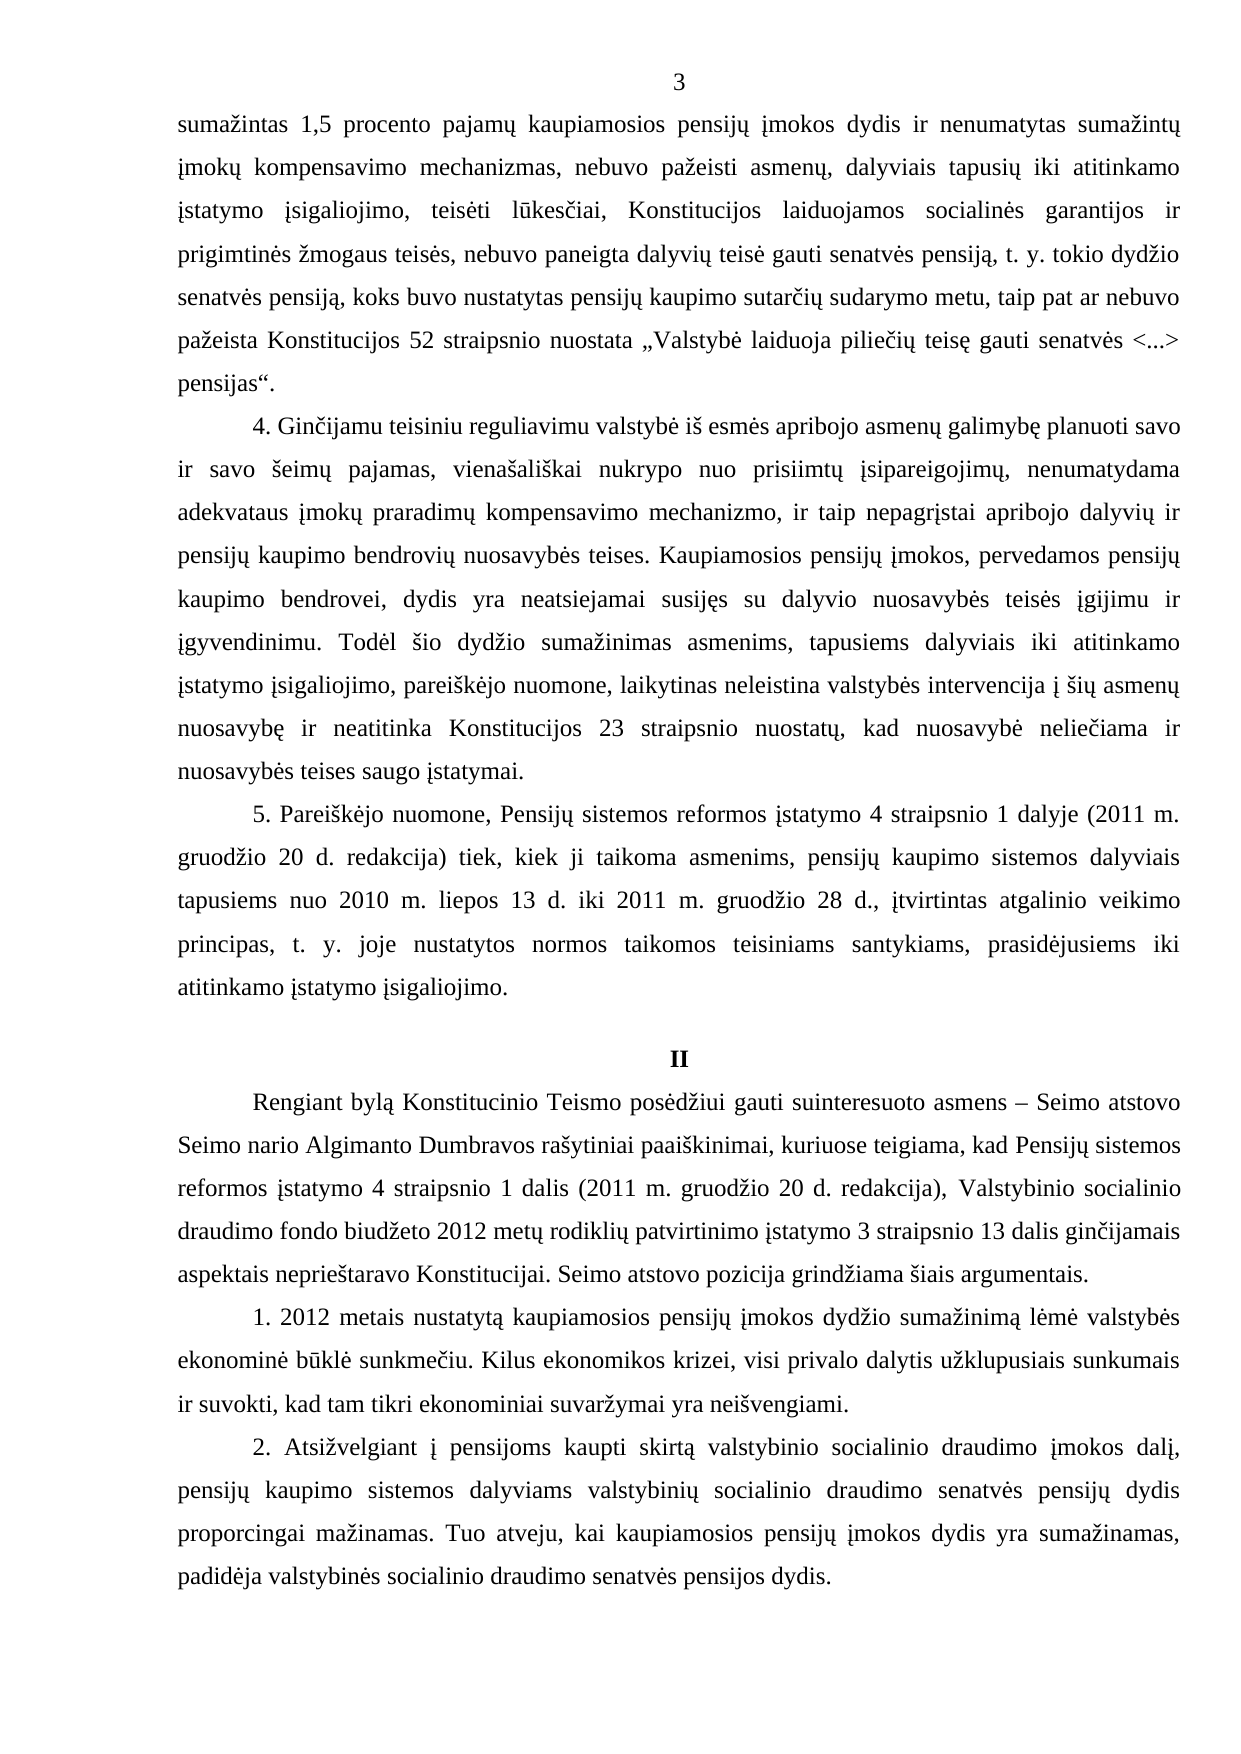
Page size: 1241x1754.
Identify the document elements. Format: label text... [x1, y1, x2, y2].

text 4. Ginčijamu teisiniu reguliavimu valstybė iš esmės apribojo asmenų galimybę planuoti savo ir savo šeimų pajamas, vienašališkai nukrypo nuo prisiimtų įsipareigojimų, nenumatydama adekvataus įmokų praradimų kompensavimo mechanizmo, ir taip nepagrįstai apribojo dalyvių ir pensijų kaupimo bendrovių nuosavybės teises. Kaupiamosios pensijų įmokos, pervedamos pensijų kaupimo bendrovei, dydis yra neatsiejamai susijęs su dalyvio nuosavybės teisės įgijimu ir įgyvendinimu. Todėl šio dydžio sumažinimas asmenims, tapusiems dalyviais iki atitinkamo įstatymo įsigaliojimo, pareiškėjo nuomone, laikytinas neleistina valstybės intervencija į šių asmenų nuosavybę ir neatitinka Konstitucijos 23 straipsnio nuostatų, kad nuosavybė neliečiama ir nuosavybės teises saugo įstatymai. [177, 411, 1181, 785]
text 2. Atsižvelgiant į pensijoms kaupti skirtą valstybinio socialinio draudimo įmokos dalį, pensijų kaupimo sistemos dalyviams valstybinių socialinio draudimo senatvės pensijų dydis proporcingai mažinamas. Tuo atveju, kai kaupiamosios pensijų įmokos dydis yra sumažinamas, padidėja valstybinės socialinio draudimo senatvės pensijos dydis. [177, 1432, 1181, 1590]
text 5. Pareiškėjo nuomone, Pensijų sistemos reformos įstatymo 4 straipsnio 1 dalyje (2011 m. gruodžio 20 d. redakcija) tiek, kiek ji taikoma asmenims, pensijų kaupimo sistemos dalyviais tapusiems nuo 2010 m. liepos 13 d. iki 2011 m. gruodžio 28 d., įtvirtintas atgalinio veikimo principas, t. y. joje nustatytos normos taikomos teisiniams santykiams, prasidėjusiems iki atitinkamo įstatymo įsigaliojimo. [177, 799, 1181, 1001]
text Rengiant bylą Konstitucinio Teismo posėdžiui gauti suinteresuoto asmens – Seimo atstovo Seimo nario Algimanto Dumbravos rašytiniai paaiškinimai, kuriuose teigiama, kad Pensijų sistemos reformos įstatymo 4 straipsnio 1 dalis (2011 m. gruodžio 20 d. redakcija), Valstybinio socialinio draudimo fondo biudžeto 2012 metų rodiklių patvirtinimo įstatymo 3 straipsnio 13 dalis ginčijamais aspektais neprieštaravo Konstitucijai. Seimo atstovo pozicija grindžiama šiais argumentais. [177, 1087, 1181, 1288]
text 1. 2012 metais nustatytą kaupiamosios pensijų įmokos dydžio sumažinimą lėmė valstybės ekonominė būklė sunkmečiu. Kilus ekonomikos krizei, visi privalo dalytis užklupusiais sunkumais ir suvokti, kad tam tikri ekonominiai suvaržymai yra neišvengiami. [177, 1302, 1181, 1417]
text sumažintas 1,5 procento pajamų kaupiamosios pensijų įmokos dydis ir nenumatytas sumažintų įmokų kompensavimo mechanizmas, nebuvo pažeisti asmenų, dalyviais tapusių iki atitinkamo įstatymo įsigaliojimo, teisėti lūkesčiai, Konstitucijos laiduojamos socialinės garantijos ir prigimtinės žmogaus teisės, nebuvo paneigta dalyvių teisė gauti senatvės pensiją, t. y. tokio dydžio senatvės pensiją, koks buvo nustatytas pensijų kaupimo sutarčių sudarymo metu, taip pat ar nebuvo pažeista Konstitucijos 52 straipsnio nuostata „Valstybė laiduoja piliečių teisę gauti senatvės <...> pensijas“. [177, 109, 1181, 397]
text II [177, 1044, 1181, 1072]
